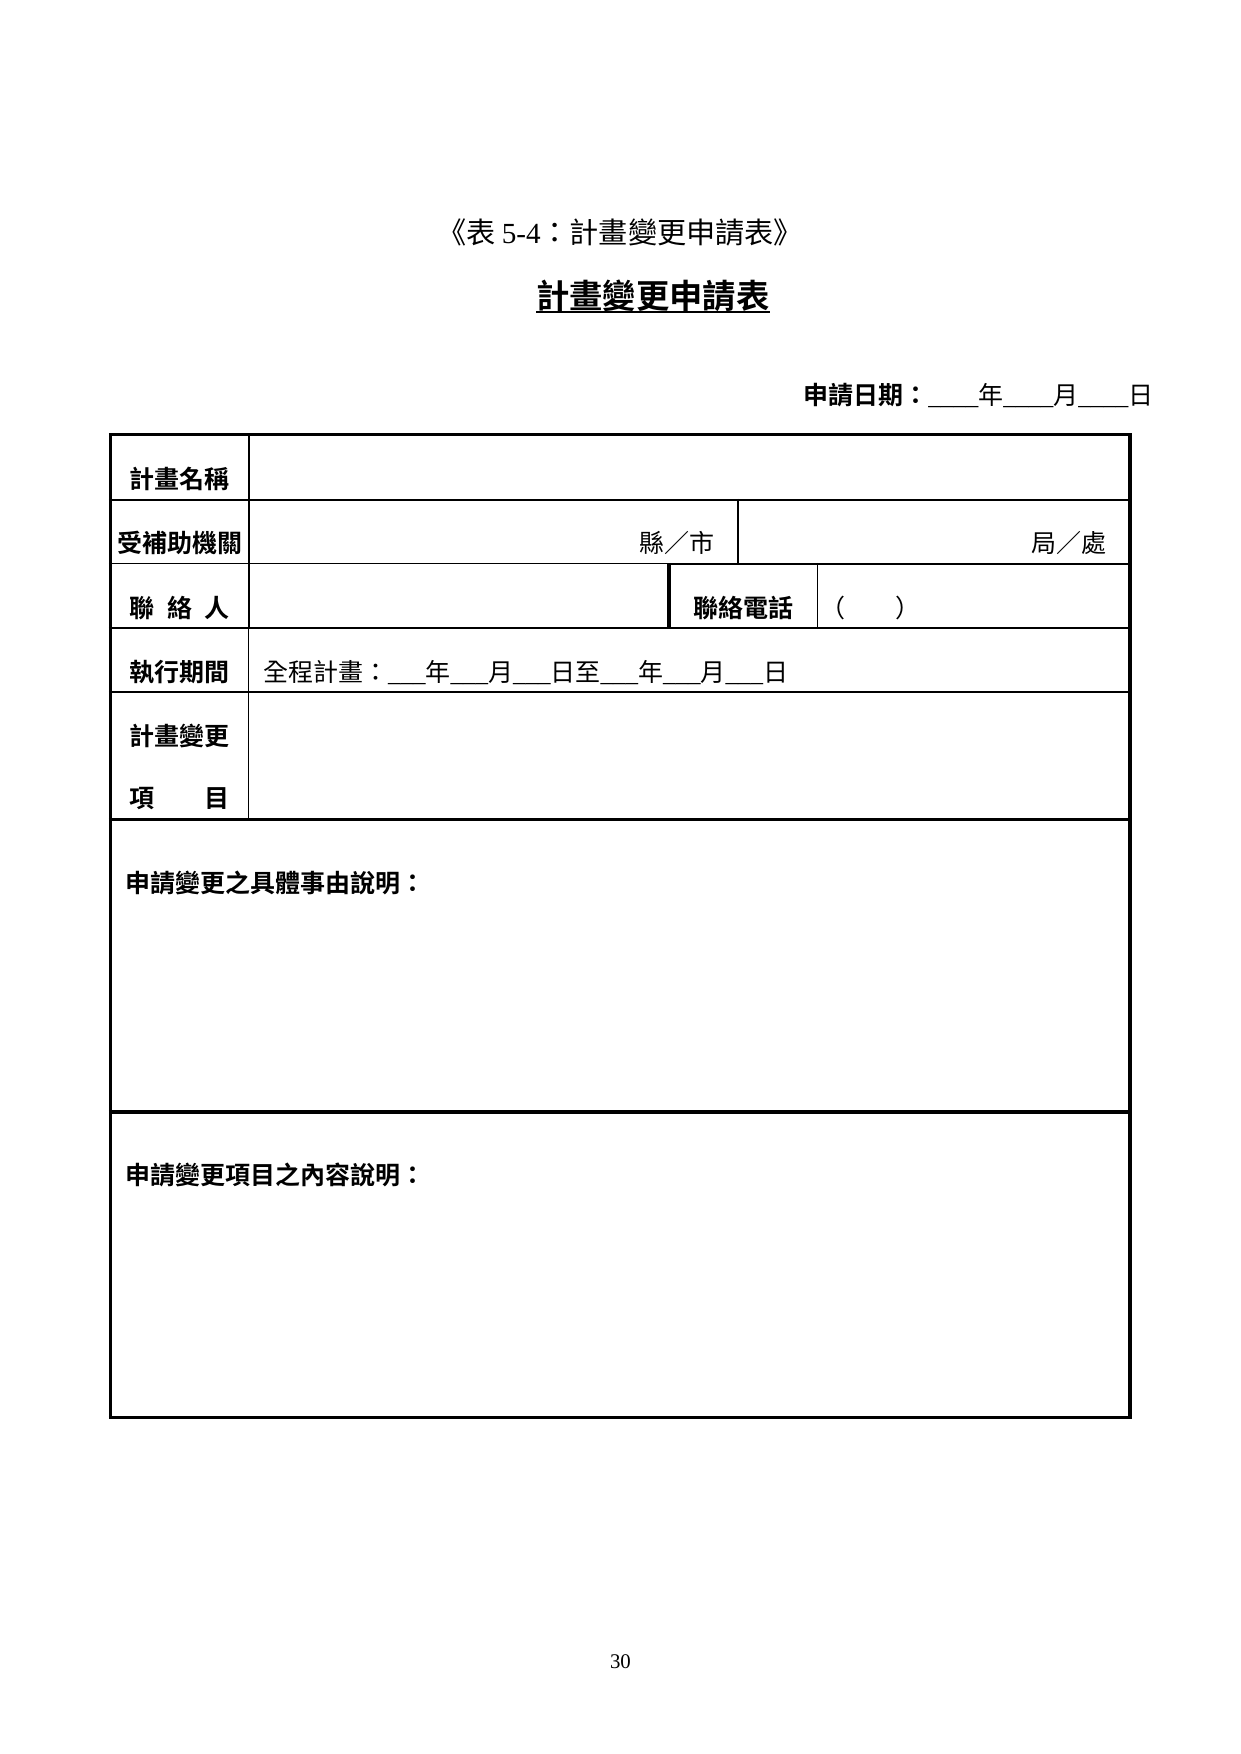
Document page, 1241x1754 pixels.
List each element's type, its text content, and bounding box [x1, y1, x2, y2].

text 申請日期：____年____月____日 [90, 352, 1153, 414]
table_cell 聯 絡 人 [112, 564, 248, 627]
table_cell 局／處 [739, 501, 1128, 563]
table_cell （ ） [818, 565, 1128, 627]
table_header [250, 436, 1128, 499]
text 計畫變更申請表 [75, 252, 1230, 314]
table_cell 申請變更之具體事由說明： [112, 821, 1128, 1110]
text 《表5-4：計畫變更申請表》 [75, 189, 1165, 252]
table_cell 申請變更項目之內容說明： [112, 1114, 1128, 1416]
table_cell [250, 564, 667, 627]
table_cell 縣／市 [250, 501, 737, 563]
table_cell 執行期間 [112, 629, 248, 691]
table_cell 聯絡電話 [671, 565, 817, 627]
table_cell [249, 693, 1128, 818]
table_cell 全程計畫：___年___月___日至___年___月___日 [249, 629, 1128, 691]
table_header 計畫名稱 [112, 436, 248, 499]
table_cell 受補助機關 [112, 501, 248, 563]
table_cell 計畫變更 項 目 [112, 693, 248, 818]
